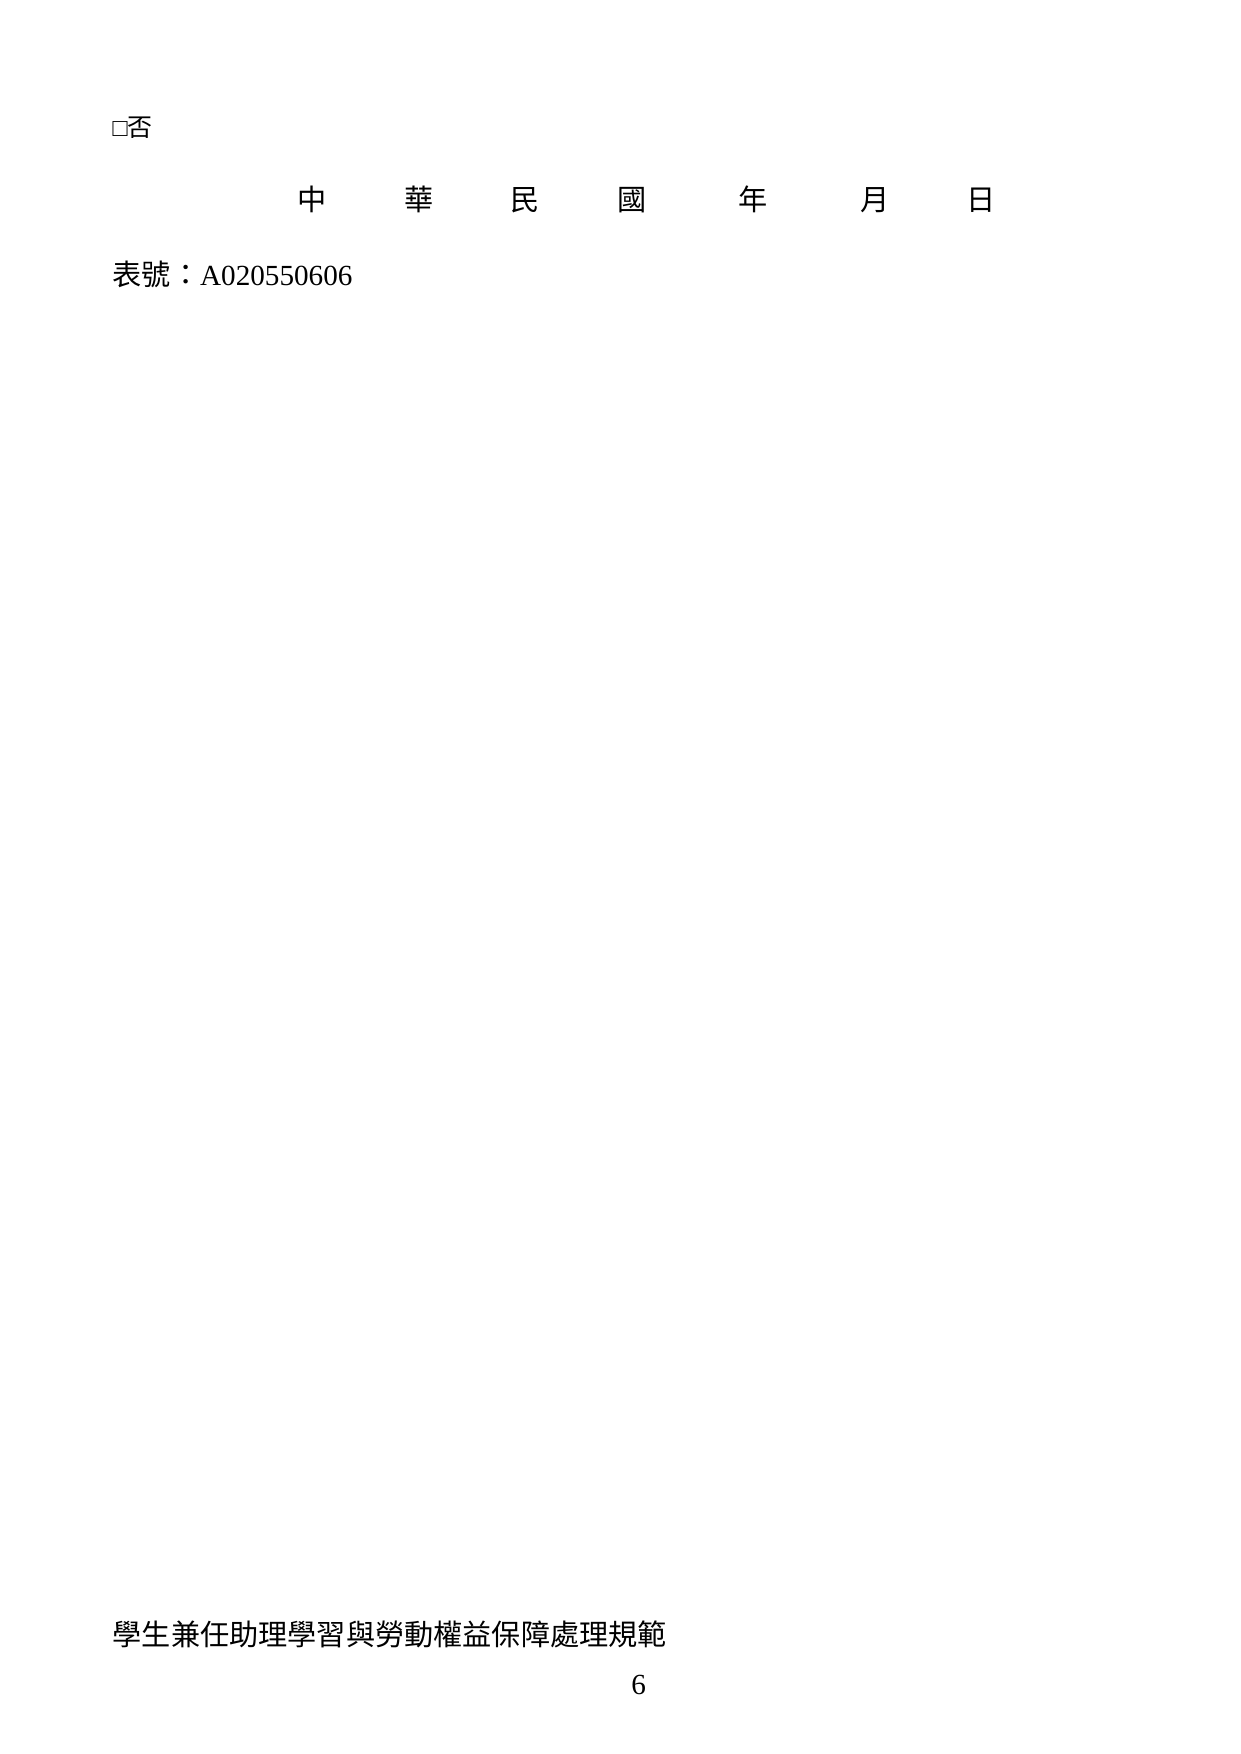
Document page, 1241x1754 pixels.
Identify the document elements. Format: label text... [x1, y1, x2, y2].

text 表號：A020550606 [112, 231, 1152, 293]
text □否 [112, 107, 1152, 143]
text 中 華 民 國 年 月 日 [112, 156, 1152, 218]
